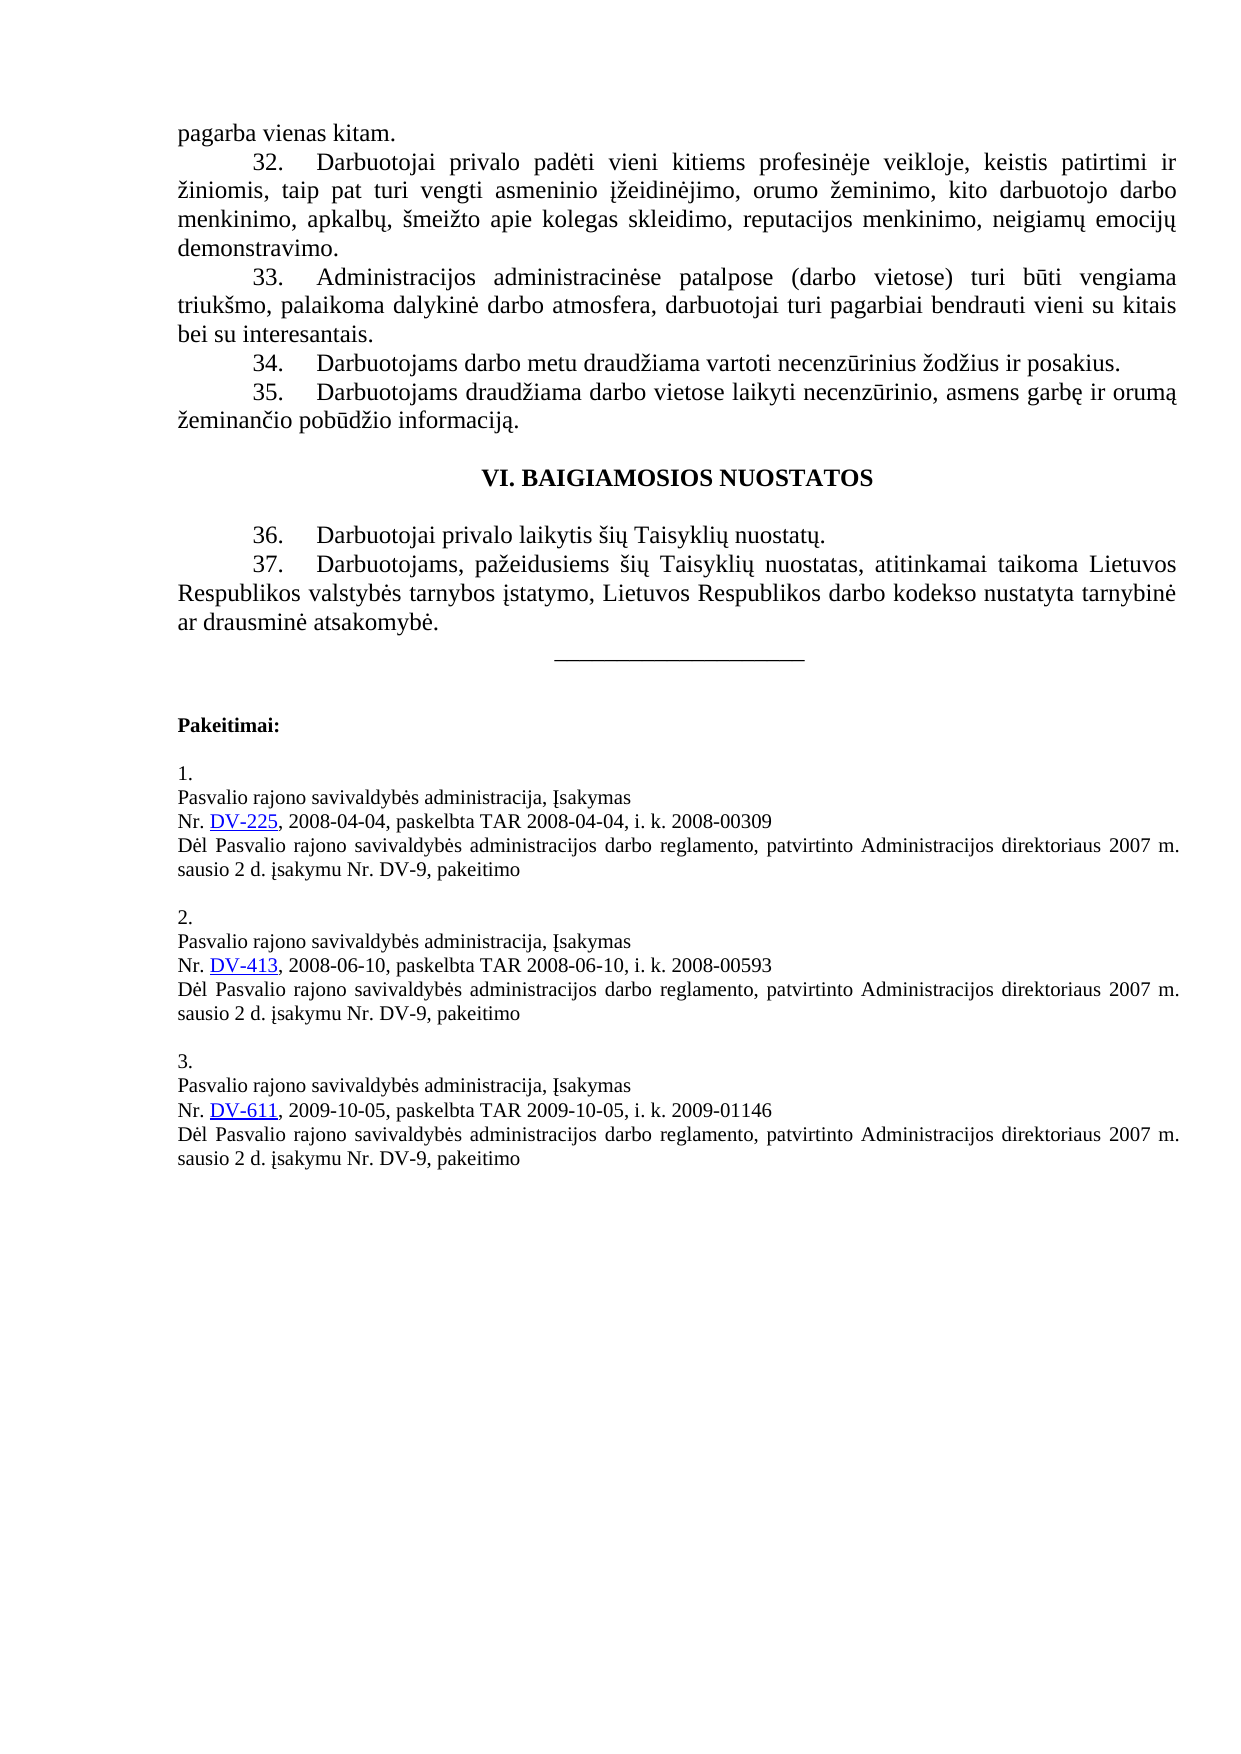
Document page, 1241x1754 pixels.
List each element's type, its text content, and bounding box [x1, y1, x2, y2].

text 3. [177, 1049, 1181, 1073]
text Dėl Pasvalio rajono savivaldybės administracijos darbo reglamento, patvirtinto Administracijos direktoriaus 2007 m. sausio 2 d. įsakymu Nr. DV-9, pakeitimo [177, 833, 1181, 881]
text VI. BAIGIAMOSIOS NUOSTATOS [177, 463, 1177, 492]
text Nr. DV-611, 2009-10-05, paskelbta TAR 2009-10-05, i. k. 2009-01146 [177, 1097, 1181, 1122]
text 2. [177, 905, 1181, 929]
text 36. Darbuotojai privalo laikytis šių Taisyklių nuostatų. [177, 521, 1177, 549]
text 32. Darbuotojai privalo padėti vieni kitiems profesinėje veikloje, keistis patirtimi ir žiniomis, taip pat turi vengti asmeninio įžeidinėjimo, orumo žeminimo, kito darbuotojo darbo menkinimo, apkalbų, šmeižto apie kolegas skleidimo, reputacijos menkinimo, neigiamų emocijų demonstravimo. [177, 147, 1177, 262]
text 1. [177, 761, 1181, 785]
text pagarba vienas kitam. [177, 118, 1177, 147]
text Nr. DV-225, 2008-04-04, paskelbta TAR 2008-04-04, i. k. 2008-00309 [177, 809, 1181, 833]
text Pasvalio rajono savivaldybės administracija, Įsakymas [177, 785, 1181, 809]
text 37. Darbuotojams, pažeidusiems šių Taisyklių nuostatas, atitinkamai taikoma Lietuvos Respublikos valstybės tarnybos įstatymo, Lietuvos Respublikos darbo kodekso nustatyta tarnybinė ar drausminė atsakomybė. [177, 549, 1177, 636]
text Pasvalio rajono savivaldybės administracija, Įsakymas [177, 929, 1181, 953]
text 35. Darbuotojams draudžiama darbo vietose laikyti necenzūrinio, asmens garbę ir orumą žeminančio pobūdžio informaciją. [177, 377, 1177, 434]
text Pasvalio rajono savivaldybės administracija, Įsakymas [177, 1073, 1181, 1097]
text Dėl Pasvalio rajono savivaldybės administracijos darbo reglamento, patvirtinto Administracijos direktoriaus 2007 m. sausio 2 d. įsakymu Nr. DV-9, pakeitimo [177, 1122, 1181, 1170]
text Nr. DV-413, 2008-06-10, paskelbta TAR 2008-06-10, i. k. 2008-00593 [177, 953, 1181, 977]
text Dėl Pasvalio rajono savivaldybės administracijos darbo reglamento, patvirtinto Administracijos direktoriaus 2007 m. sausio 2 d. įsakymu Nr. DV-9, pakeitimo [177, 977, 1181, 1025]
text 34. Darbuotojams darbo metu draudžiama vartoti necenzūrinius žodžius ir posakius. [177, 348, 1177, 377]
text ____________________ [177, 636, 1181, 664]
text Pakeitimai: [177, 712, 1181, 737]
text 33. Administracijos administracinėse patalpose (darbo vietose) turi būti vengiama triukšmo, palaikoma dalykinė darbo atmosfera, darbuotojai turi pagarbiai bendrauti vieni su kitais bei su interesantais. [177, 262, 1177, 348]
